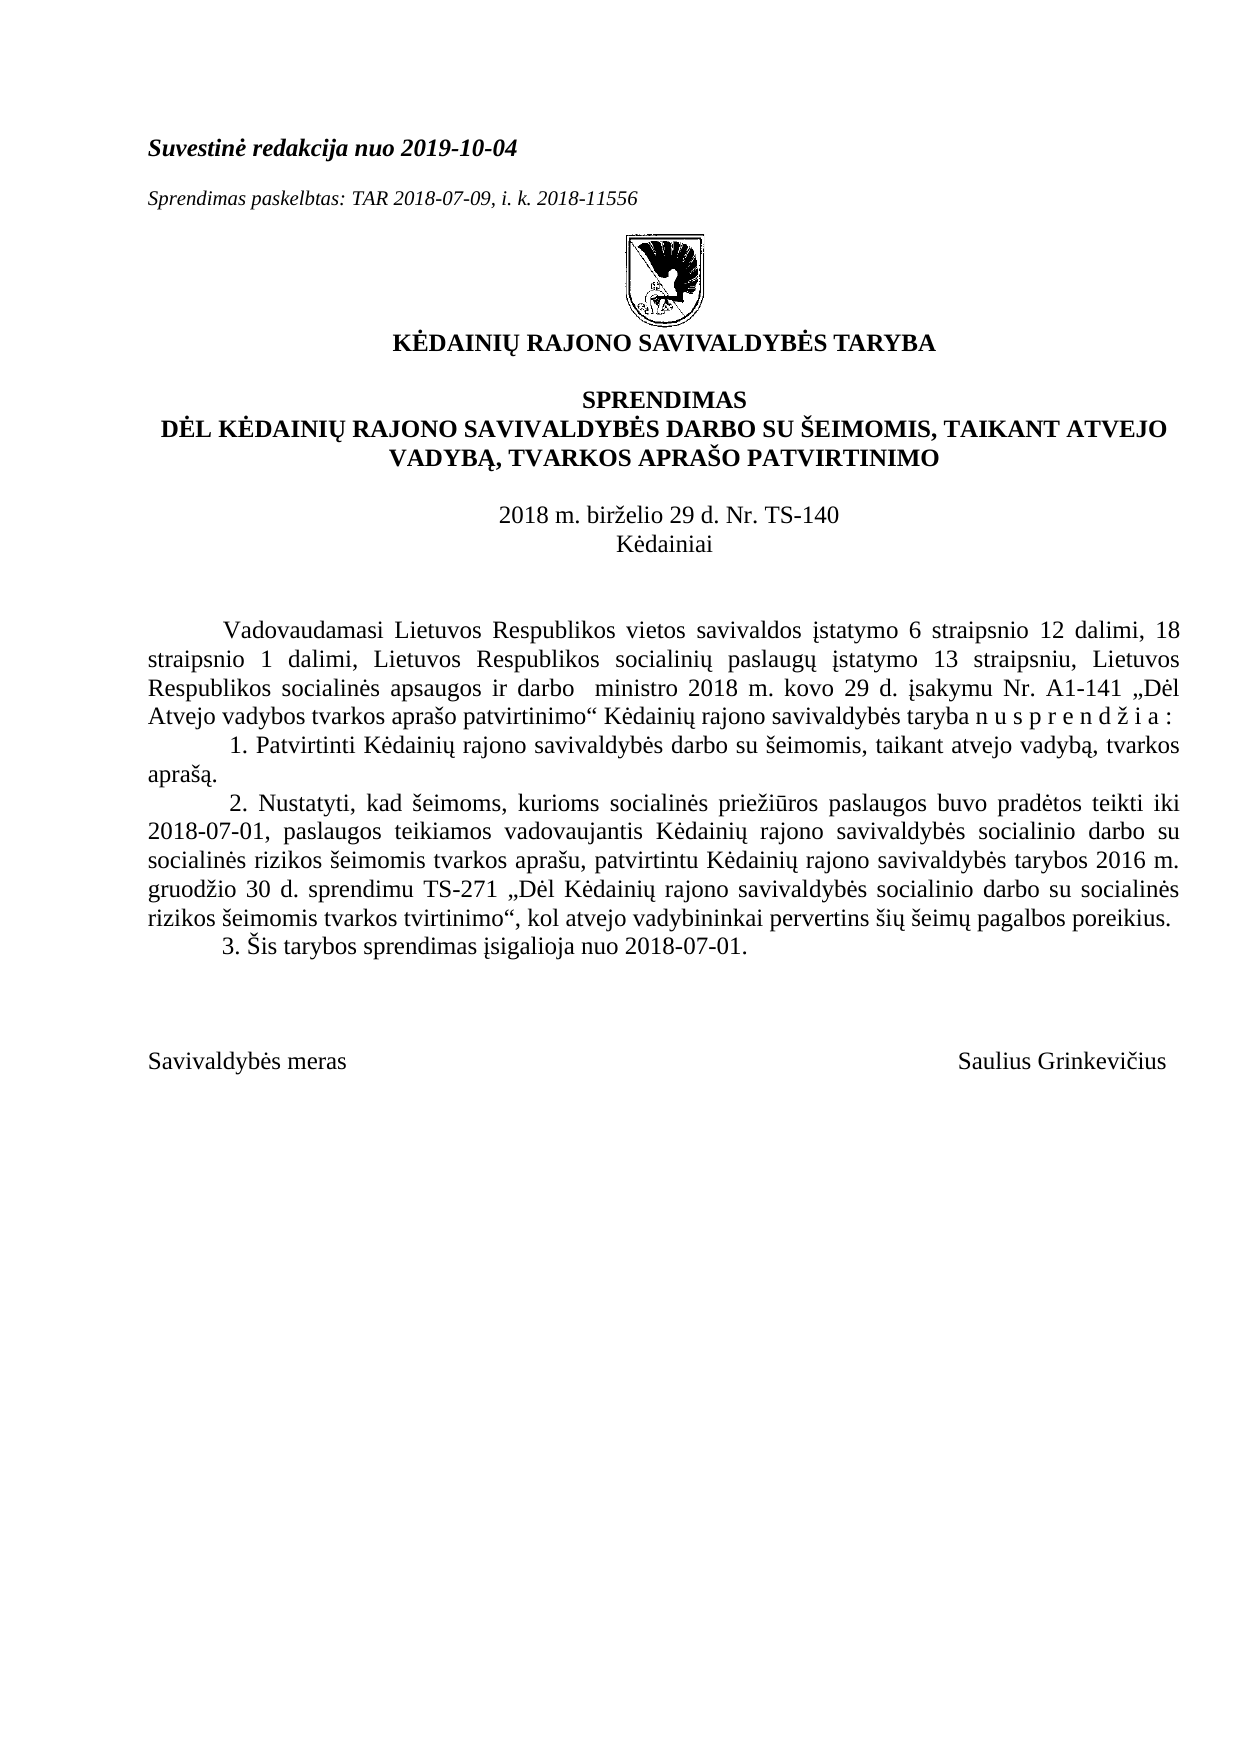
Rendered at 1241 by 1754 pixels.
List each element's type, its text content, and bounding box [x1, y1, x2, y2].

text 1. Patvirtinti Kėdainių rajono savivaldybės darbo su šeimomis, taikant atvejo vadybą, tvarkos aprašą. [148, 730, 1181, 788]
text Savivaldybės meras Saulius Grinkevičius [148, 1046, 1181, 1075]
text SPRENDIMAS [148, 385, 1181, 414]
text 2018 m. birželio 29 d. Nr. TS-140 [148, 500, 1190, 529]
text KĖDAINIŲ RAJONO SAVIVALDYBĖS TARYBA [148, 328, 1181, 356]
text Suvestinė redakcija nuo 2019-10-04 [148, 133, 1181, 162]
text 3. Šis tarybos sprendimas įsigalioja nuo 2018-07-01. [148, 931, 1181, 960]
text 2. Nustatyti, kad šeimoms, kurioms socialinės priežiūros paslaugos buvo pradėtos teikti iki 2018-07-01, paslaugos teikiamos vadovaujantis Kėdainių rajono savivaldybės socialinio darbo su socialinės rizikos šeimomis tvarkos aprašu, patvirtintu Kėdainių rajono savivaldybės tarybos 2016 m. gruodžio 30 d. sprendimu TS-271 „Dėl Kėdainių rajono savivaldybės socialinio darbo su socialinės rizikos šeimomis tvarkos tvirtinimo“, kol atvejo vadybininkai pervertins šių šeimų pagalbos poreikius. [148, 788, 1181, 931]
text Vadovaudamasi Lietuvos Respublikos vietos savivaldos įstatymo 6 straipsnio 12 dalimi, 18 straipsnio 1 dalimi, Lietuvos Respublikos socialinių paslaugų įstatymo 13 straipsniu, Lietuvos Respublikos socialinės apsaugos ir darbo ministro 2018 m. kovo 29 d. įsakymu Nr. A1-141 „Dėl Atvejo vadybos tvarkos aprašo patvirtinimo“ Kėdainių rajono savivaldybės taryba n u s p r e n d ž i a : [148, 615, 1181, 730]
text DĖL Kėdainių rajono savivaldybės darbo su šeimomis, taikant Atvejo vadybą, tvarkos aprašo patvirtinimo [148, 414, 1181, 471]
text Kėdainiai [148, 529, 1181, 558]
text Sprendimas paskelbtas: TAR 2018-07-09, i. k. 2018-11556 [148, 186, 1181, 210]
